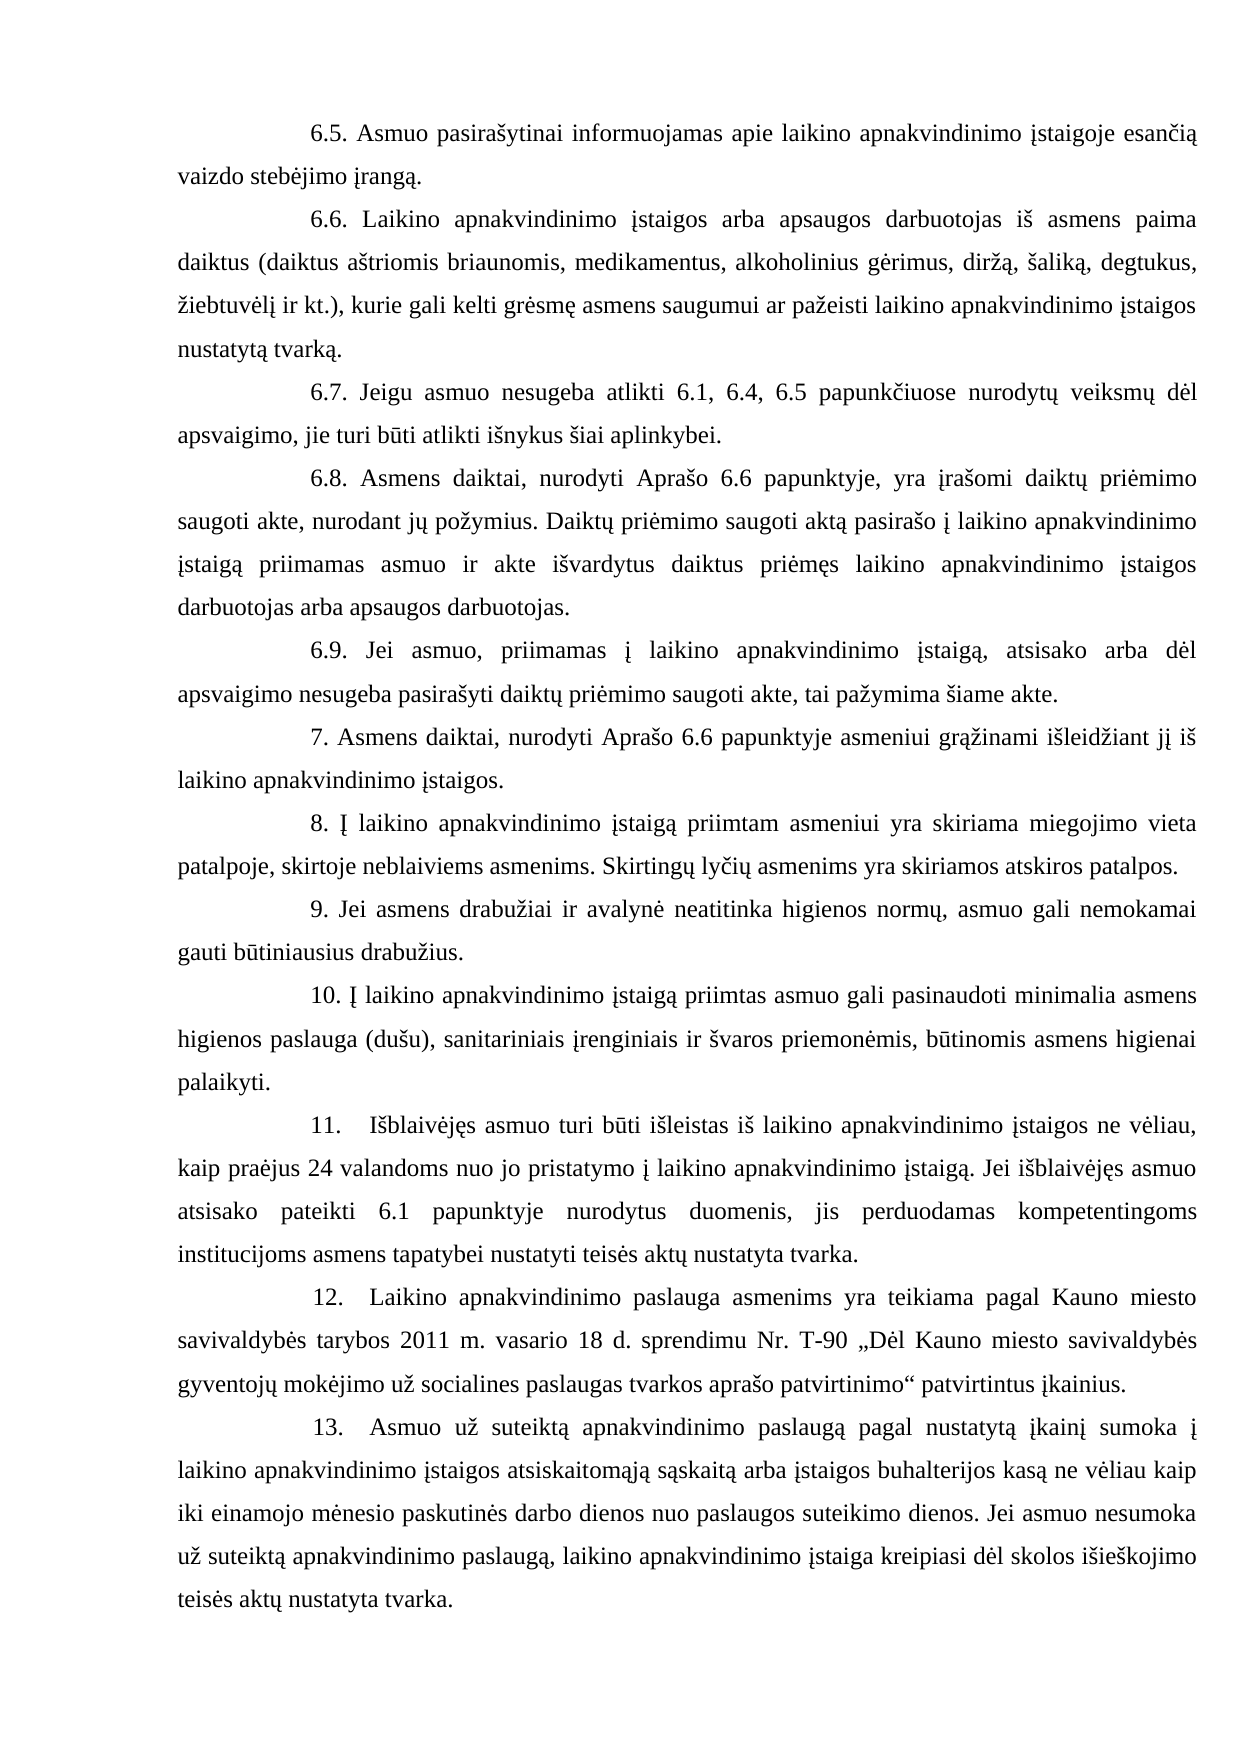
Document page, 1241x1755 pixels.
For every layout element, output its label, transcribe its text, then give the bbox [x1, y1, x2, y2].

text 10. Į laikino apnakvindinimo įstaigą priimtas asmuo gali pasinaudoti minimalia asmens higienos paslauga (dušu), sanitariniais įrenginiais ir švaros priemonėmis, būtinomis asmens higienai palaikyti. [177, 981, 1198, 1096]
text 8. Į laikino apnakvindinimo įstaigą priimtam asmeniui yra skiriama miegojimo vieta patalpoje, skirtoje neblaiviems asmenims. Skirtingų lyčių asmenims yra skiriamos atskiros patalpos. [177, 808, 1198, 880]
text 9. Jei asmens drabužiai ir avalynė neatitinka higienos normų, asmuo gali nemokamai gauti būtiniausius drabužius. [177, 894, 1198, 966]
text 11. Išblaivėjęs asmuo turi būti išleistas iš laikino apnakvindinimo įstaigos ne vėliau, kaip praėjus 24 valandoms nuo jo pristatymo į laikino apnakvindinimo įstaigą. Jei išblaivėjęs asmuo atsisako pateikti 6.1 papunktyje nurodytus duomenis, jis perduodamas kompetentingoms institucijoms asmens tapatybei nustatyti teisės aktų nustatyta tvarka. [177, 1110, 1198, 1268]
text 7. Asmens daiktai, nurodyti Aprašo 6.6 papunktyje asmeniui grąžinami išleidžiant jį iš laikino apnakvindinimo įstaigos. [177, 722, 1198, 794]
text 13. Asmuo už suteiktą apnakvindinimo paslaugą pagal nustatytą įkainį sumoka į laikino apnakvindinimo įstaigos atsiskaitomąją sąskaitą arba įstaigos buhalterijos kasą ne vėliau kaip iki einamojo mėnesio paskutinės darbo dienos nuo paslaugos suteikimo dienos. Jei asmuo nesumoka už suteiktą apnakvindinimo paslaugą, laikino apnakvindinimo įstaiga kreipiasi dėl skolos išieškojimo teisės aktų nustatyta tvarka. [177, 1412, 1198, 1613]
text 6.8. Asmens daiktai, nurodyti Aprašo 6.6 papunktyje, yra įrašomi daiktų priėmimo saugoti akte, nurodant jų požymius. Daiktų priėmimo saugoti aktą pasirašo į laikino apnakvindinimo įstaigą priimamas asmuo ir akte išvardytus daiktus priėmęs laikino apnakvindinimo įstaigos darbuotojas arba apsaugos darbuotojas. [177, 463, 1198, 621]
text 6.5. Asmuo pasirašytinai informuojamas apie laikino apnakvindinimo įstaigoje esančią vaizdo stebėjimo įrangą. [177, 118, 1198, 190]
text 6.9. Jei asmuo, priimamas į laikino apnakvindinimo įstaigą, atsisako arba dėl apsvaigimo nesugeba pasirašyti daiktų priėmimo saugoti akte, tai pažymima šiame akte. [177, 636, 1198, 707]
text 12. Laikino apnakvindinimo paslauga asmenims yra teikiama pagal Kauno miesto savivaldybės tarybos 2011 m. vasario 18 d. sprendimu Nr. T-90 „Dėl Kauno miesto savivaldybės gyventojų mokėjimo už socialines paslaugas tvarkos aprašo patvirtinimo“ patvirtintus įkainius. [177, 1282, 1198, 1397]
text 6.7. Jeigu asmuo nesugeba atlikti 6.1, 6.4, 6.5 papunkčiuose nurodytų veiksmų dėl apsvaigimo, jie turi būti atlikti išnykus šiai aplinkybei. [177, 377, 1198, 449]
text 6.6. Laikino apnakvindinimo įstaigos arba apsaugos darbuotojas iš asmens paima daiktus (daiktus aštriomis briaunomis, medikamentus, alkoholinius gėrimus, diržą, šaliką, degtukus, žiebtuvėlį ir kt.), kurie gali kelti grėsmę asmens saugumui ar pažeisti laikino apnakvindinimo įstaigos nustatytą tvarką. [177, 204, 1198, 362]
